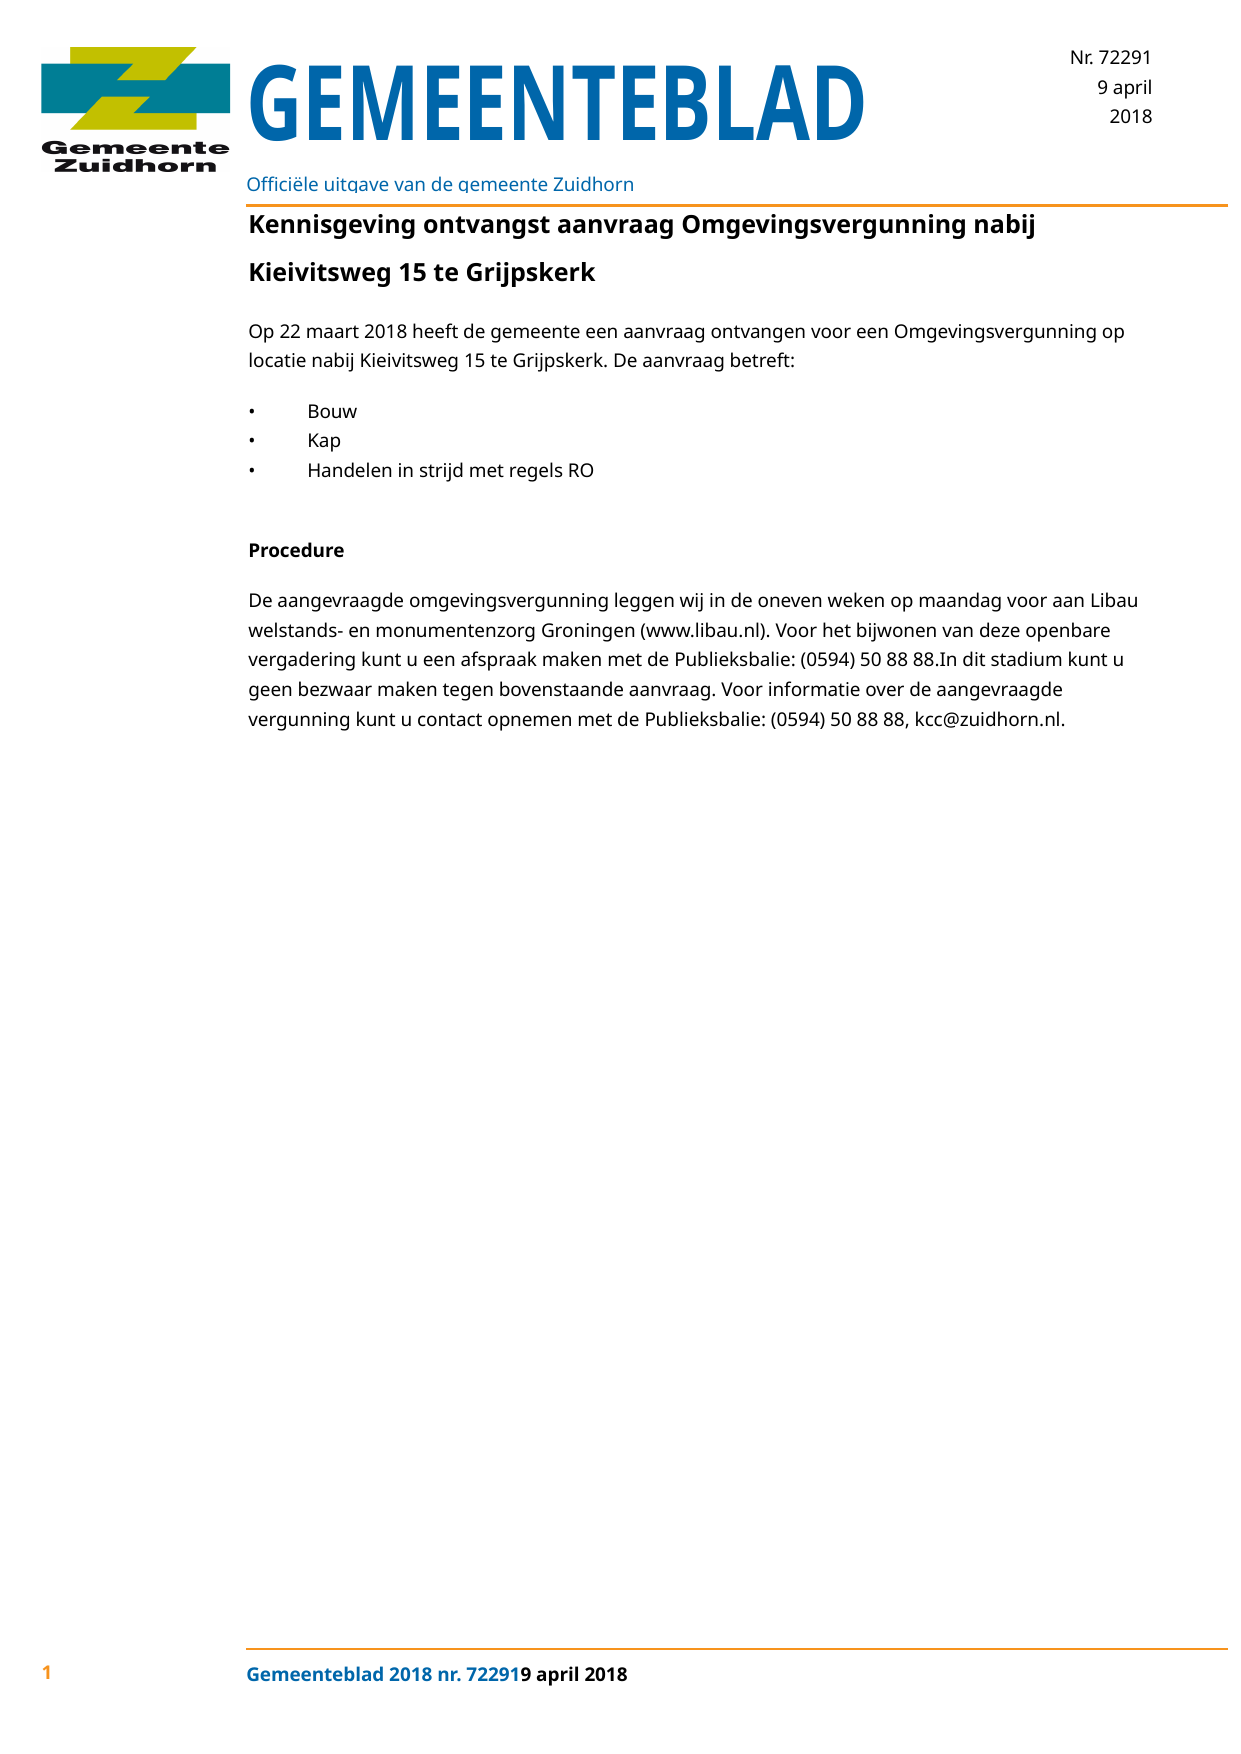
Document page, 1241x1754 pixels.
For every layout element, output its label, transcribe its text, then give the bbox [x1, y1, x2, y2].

text Kennisgeving ontvangst aanvraag Omgevingsvergunning nabij Kieivitsweg 15 te Grijpskerk [248, 207, 1152, 288]
text De aangevraagde omgevingsvergunning leggen wij in de oneven weken op maandag voor aan Libau welstands- en monumentenzorg Groningen (www.libau.nl). Voor het bijwonen van deze openbare vergadering kunt u een afspraak maken met de Publieksbalie: (0594) 50 88 88.In dit stadium kunt u geen bezwaar maken tegen bovenstaande aanvraag. Voor informatie over de aangevraagde vergunning kunt u contact opnemen met de Publieksbalie: (0594) 50 88 88, kcc@zuidhorn.nl. [248, 587, 1152, 732]
text Procedure [248, 537, 1152, 563]
list Kap [248, 427, 1152, 453]
list Handelen in strijd met regels RO [248, 457, 1152, 483]
list Bouw [248, 398, 1152, 424]
text Op 22 maart 2018 heeft de gemeente een aanvraag ontvangen voor een Omgevingsvergunning op locatie nabij Kieivitsweg 15 te Grijpskerk. De aanvraag betreft: [248, 318, 1152, 373]
picture [41, 47, 231, 172]
